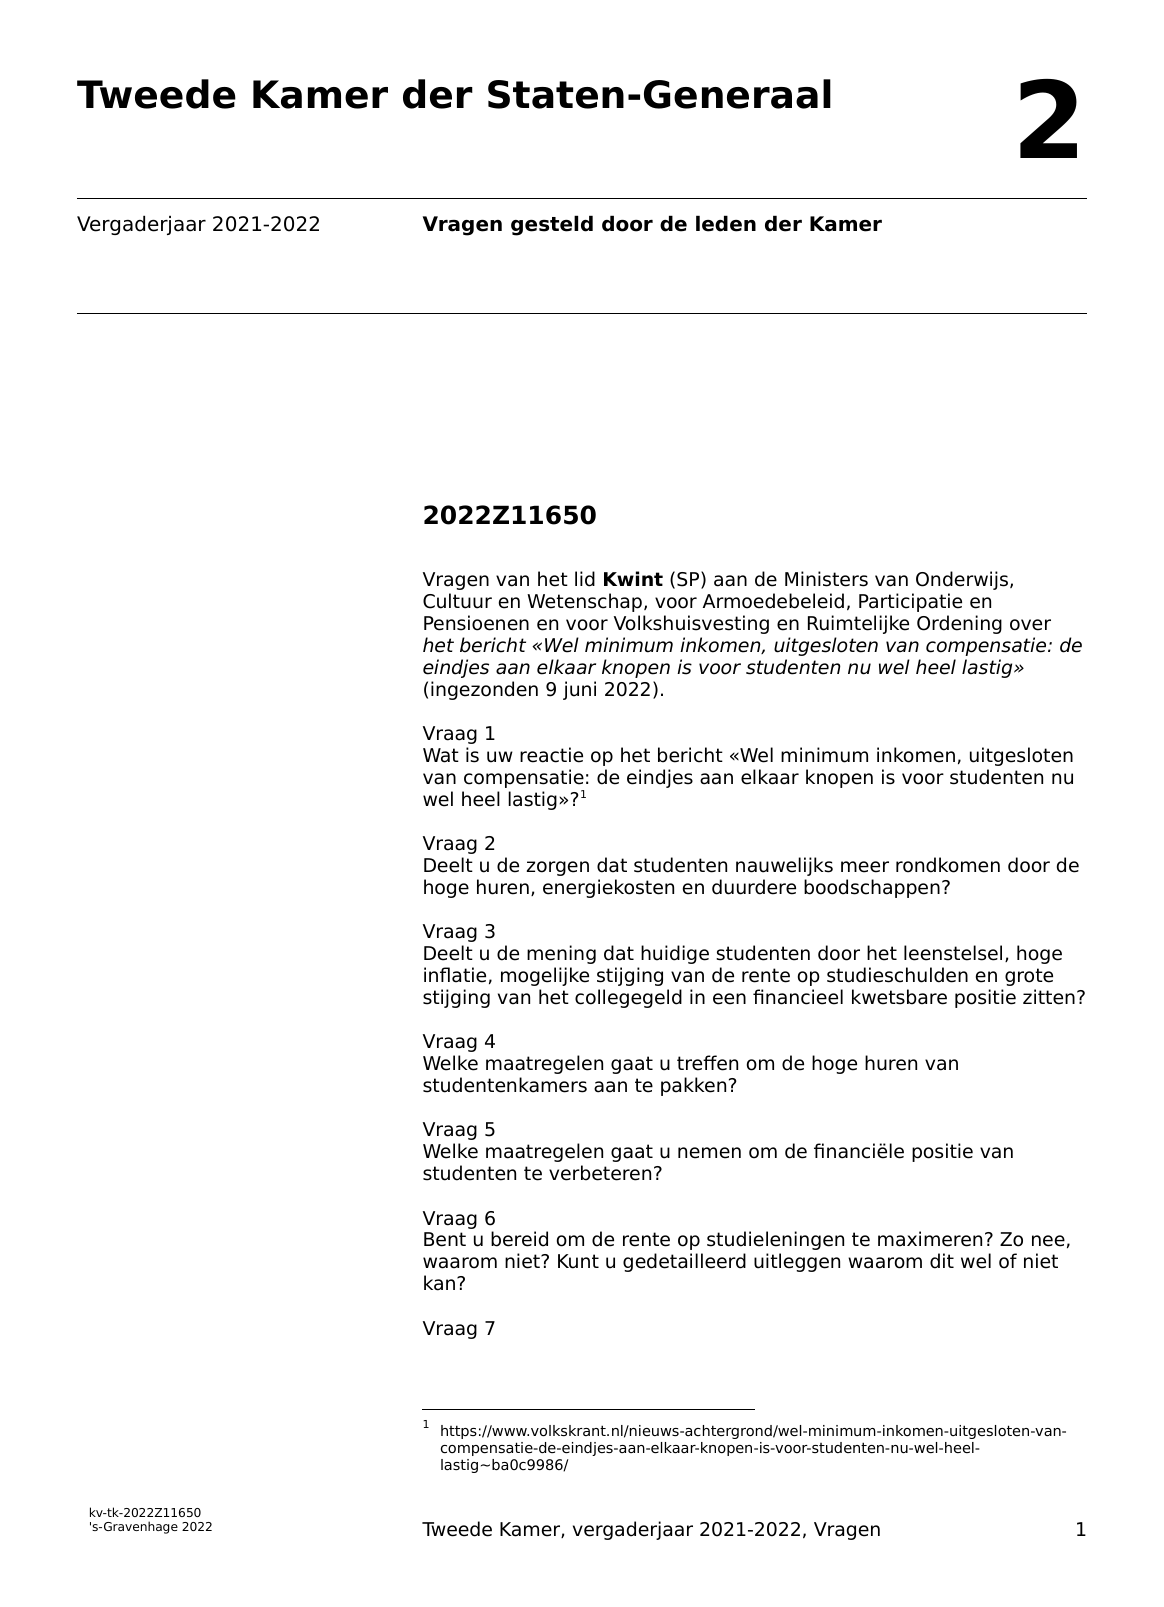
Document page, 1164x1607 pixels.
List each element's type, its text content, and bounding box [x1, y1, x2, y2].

text https://www.volkskrant.nl/nieuws-achtergrond/wel-minimum-inkomen-uitgesloten-van-compensatie-de-eindjes-aan-elkaar-knopen-is-voor-studenten-nu-wel-heel-lastig~ba0c9986/ [422, 1418, 1087, 1474]
text Wat is uw reactie op het bericht «Wel minimum inkomen, uitgesloten van compensatie: de eindjes aan elkaar knopen is voor studenten nu wel heel lastig»? [422, 745, 1087, 811]
text Vraag 4 [422, 1031, 1087, 1053]
text Welke maatregelen gaat u nemen om de financiële positie van studenten te verbeteren? [422, 1141, 1087, 1185]
text Deelt u de zorgen dat studenten nauwelijks meer rondkomen door de hoge huren, energiekosten en duurdere boodschappen? [422, 855, 1087, 899]
text Bent u bereid om de rente op studieleningen te maximeren? Zo nee, waarom niet? Kunt u gedetailleerd uitleggen waarom dit wel of niet kan? [422, 1229, 1087, 1295]
text kv-tk-2022Z11650 [88, 1506, 323, 1520]
text Deelt u de mening dat huidige studenten door het leenstelsel, hoge inflatie, mogelijke stijging van de rente op studieschulden en grote stijging van het collegegeld in een financieel kwetsbare positie zitten? [422, 943, 1087, 1009]
text Vraag 2 [422, 833, 1087, 855]
text Vraag 5 [422, 1119, 1087, 1141]
text Vraag 6 [422, 1207, 1087, 1229]
text Vraag 7 [422, 1317, 1087, 1339]
text Welke maatregelen gaat u treffen om de hoge huren van studentenkamers aan te pakken? [422, 1053, 1087, 1097]
table_cell Vergaderjaar 2021-2022 [77, 199, 422, 313]
table_cell Vragen gesteld door de leden der Kamer [422, 199, 1087, 313]
table_header 2 [886, 59, 1087, 198]
table_header Tweede Kamer der Staten-Generaal [77, 59, 886, 198]
text Vraag 1 [422, 723, 1087, 745]
text 's-Gravenhage 2022 [88, 1520, 323, 1534]
text Vraag 3 [422, 921, 1087, 943]
text Vragen van het lid Kwint (SP) aan de Ministers van Onderwijs, Cultuur en Wetenschap, voor Armoedebeleid, Participatie en Pensioenen en voor Volkshuisvesting en Ruimtelijke Ordening over het bericht «Wel minimum inkomen, uitgesloten van compensatie: de eindjes aan elkaar knopen is voor studenten nu wel heel lastig» (ingezonden 9 juni 2022). [422, 569, 1087, 701]
text 2022Z11650 [422, 501, 1087, 531]
